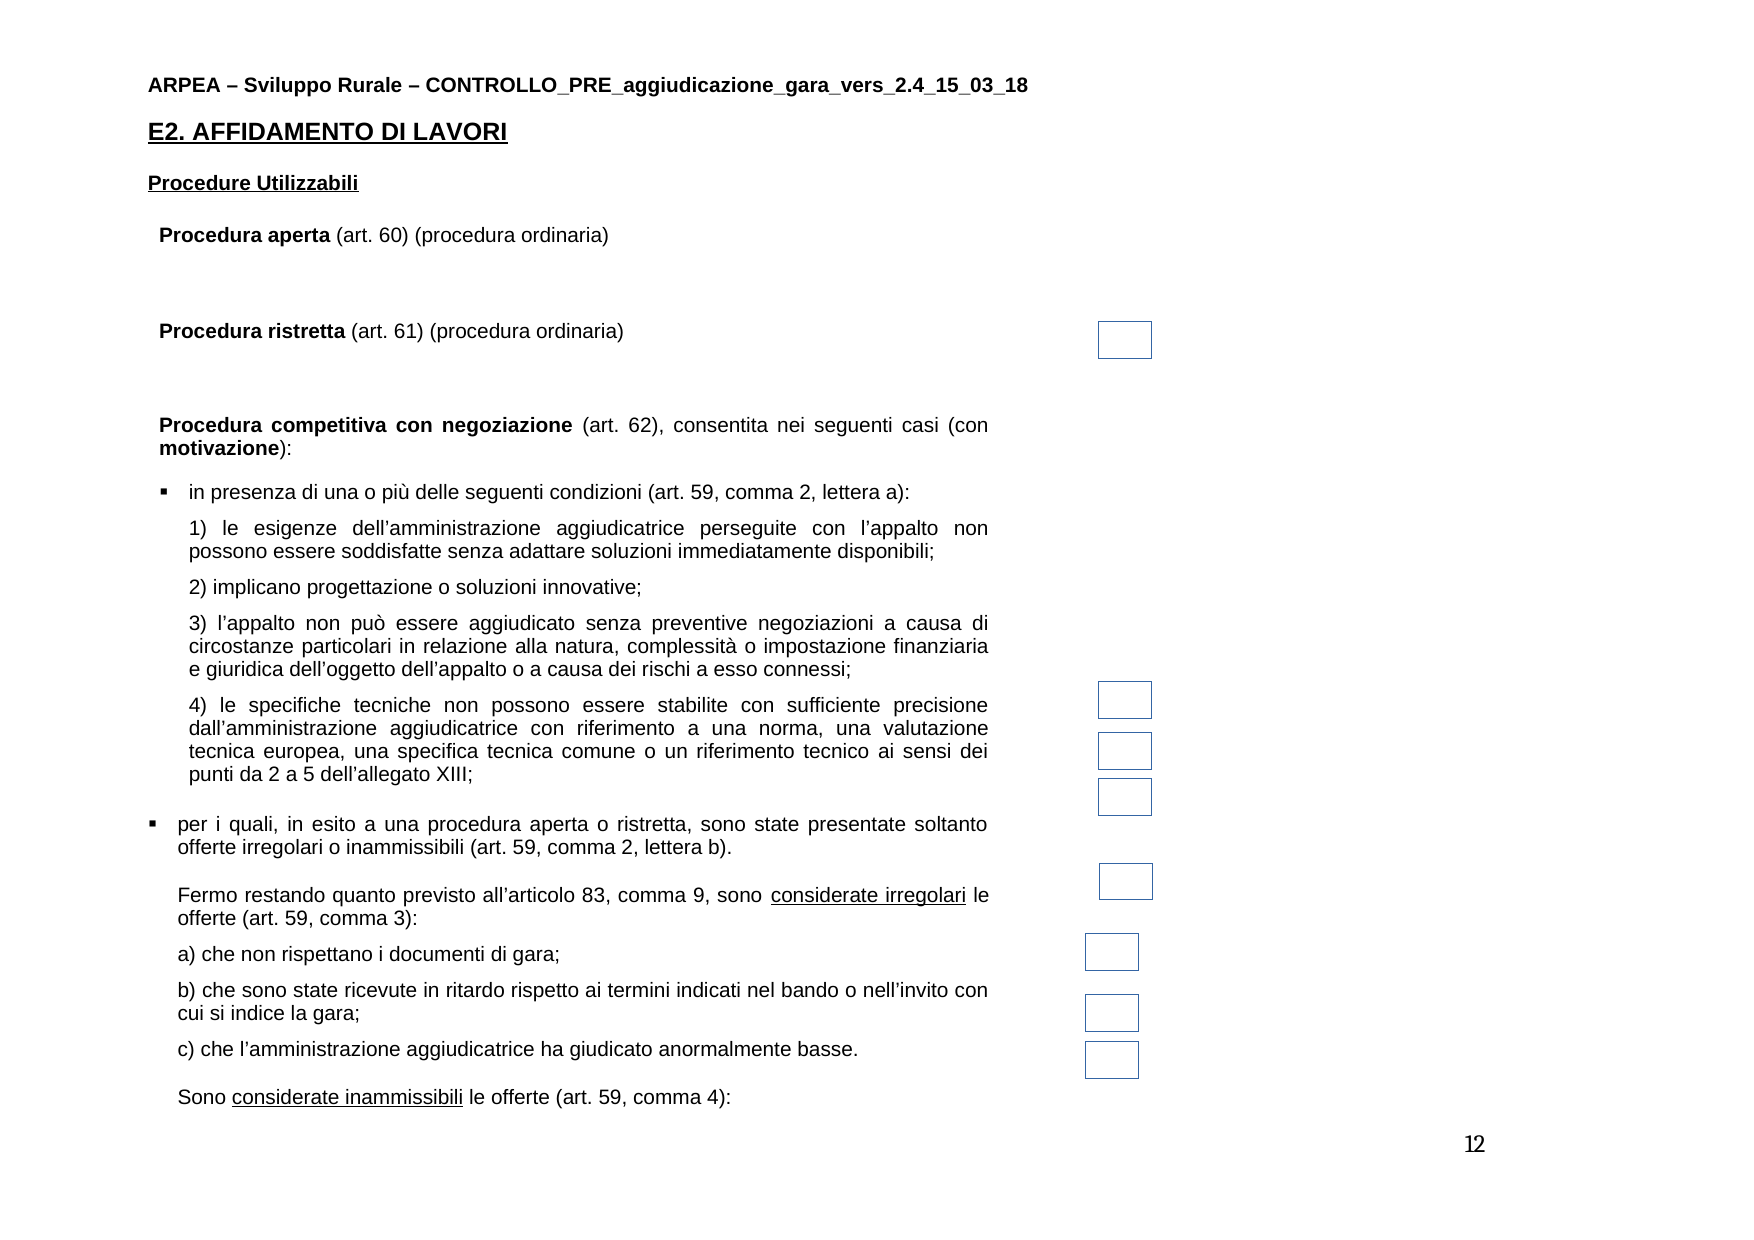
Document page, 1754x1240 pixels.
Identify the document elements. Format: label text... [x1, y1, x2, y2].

text b) che sono state ricevute in ritardo rispetto ai termini indicati nel bando o nell’invito con cui si indice la gara; [177, 978, 989, 1025]
table_header Procedura aperta (art. 60) (procedura ordinaria) [148, 220, 1000, 271]
table_header [1001, 413, 1174, 786]
table_header [1001, 317, 1174, 367]
text Fermo restando quanto previsto all’articolo 83, comma 9, sono considerate irregolari le offerte (art. 59, comma 3): [177, 884, 989, 930]
list per i quali, in esito a una procedura aperta o ristretta, sono state presentate soltanto offerte irregolari o inammissibili (art. 59, comma 2, lettera b). [148, 812, 989, 859]
text Sono considerate inammissibili le offerte (art. 59, comma 4): [177, 1086, 989, 1109]
text Procedure Utilizzabili [148, 171, 1506, 194]
table_header Procedura competitiva con negoziazione (art. 62), consentita nei seguenti casi (con motivazione): in presenza di una o più delle seguenti condizioni (art. 59, comma 2, lettera a): 1) le esigenze dell’amministrazione aggiudicatrice perseguite con l’appalto non possono essere soddisfatte senza adattare soluzioni immediatamente disponibili; 2) implicano progettazione o soluzioni innovative; 3) l’appalto non può essere aggiudicato senza preventive negoziazioni a causa di circostanze particolari in relazione alla natura, complessità o impostazione finanziaria e giuridica dell’oggetto dell’appalto o a causa dei rischi a esso connessi; 4) le specifiche tecniche non possono essere stabilite con sufficiente precisione dall’amministrazione aggiudicatrice con riferimento a una norma, una valutazione tecnica europea, una specifica tecnica comune o un riferimento tecnico ai sensi dei punti da 2 a 5 dell’allegato XIII; [148, 413, 1000, 786]
table_header Procedura ristretta (art. 61) (procedura ordinaria) [148, 317, 1000, 367]
text c) che l’amministrazione aggiudicatrice ha giudicato anormalmente basse. [177, 1037, 989, 1061]
text E2. AFFIDAMENTO DI LAVORI [148, 118, 1506, 146]
text a) che non rispettano i documenti di gara; [177, 943, 989, 966]
table_header [1001, 220, 1174, 271]
